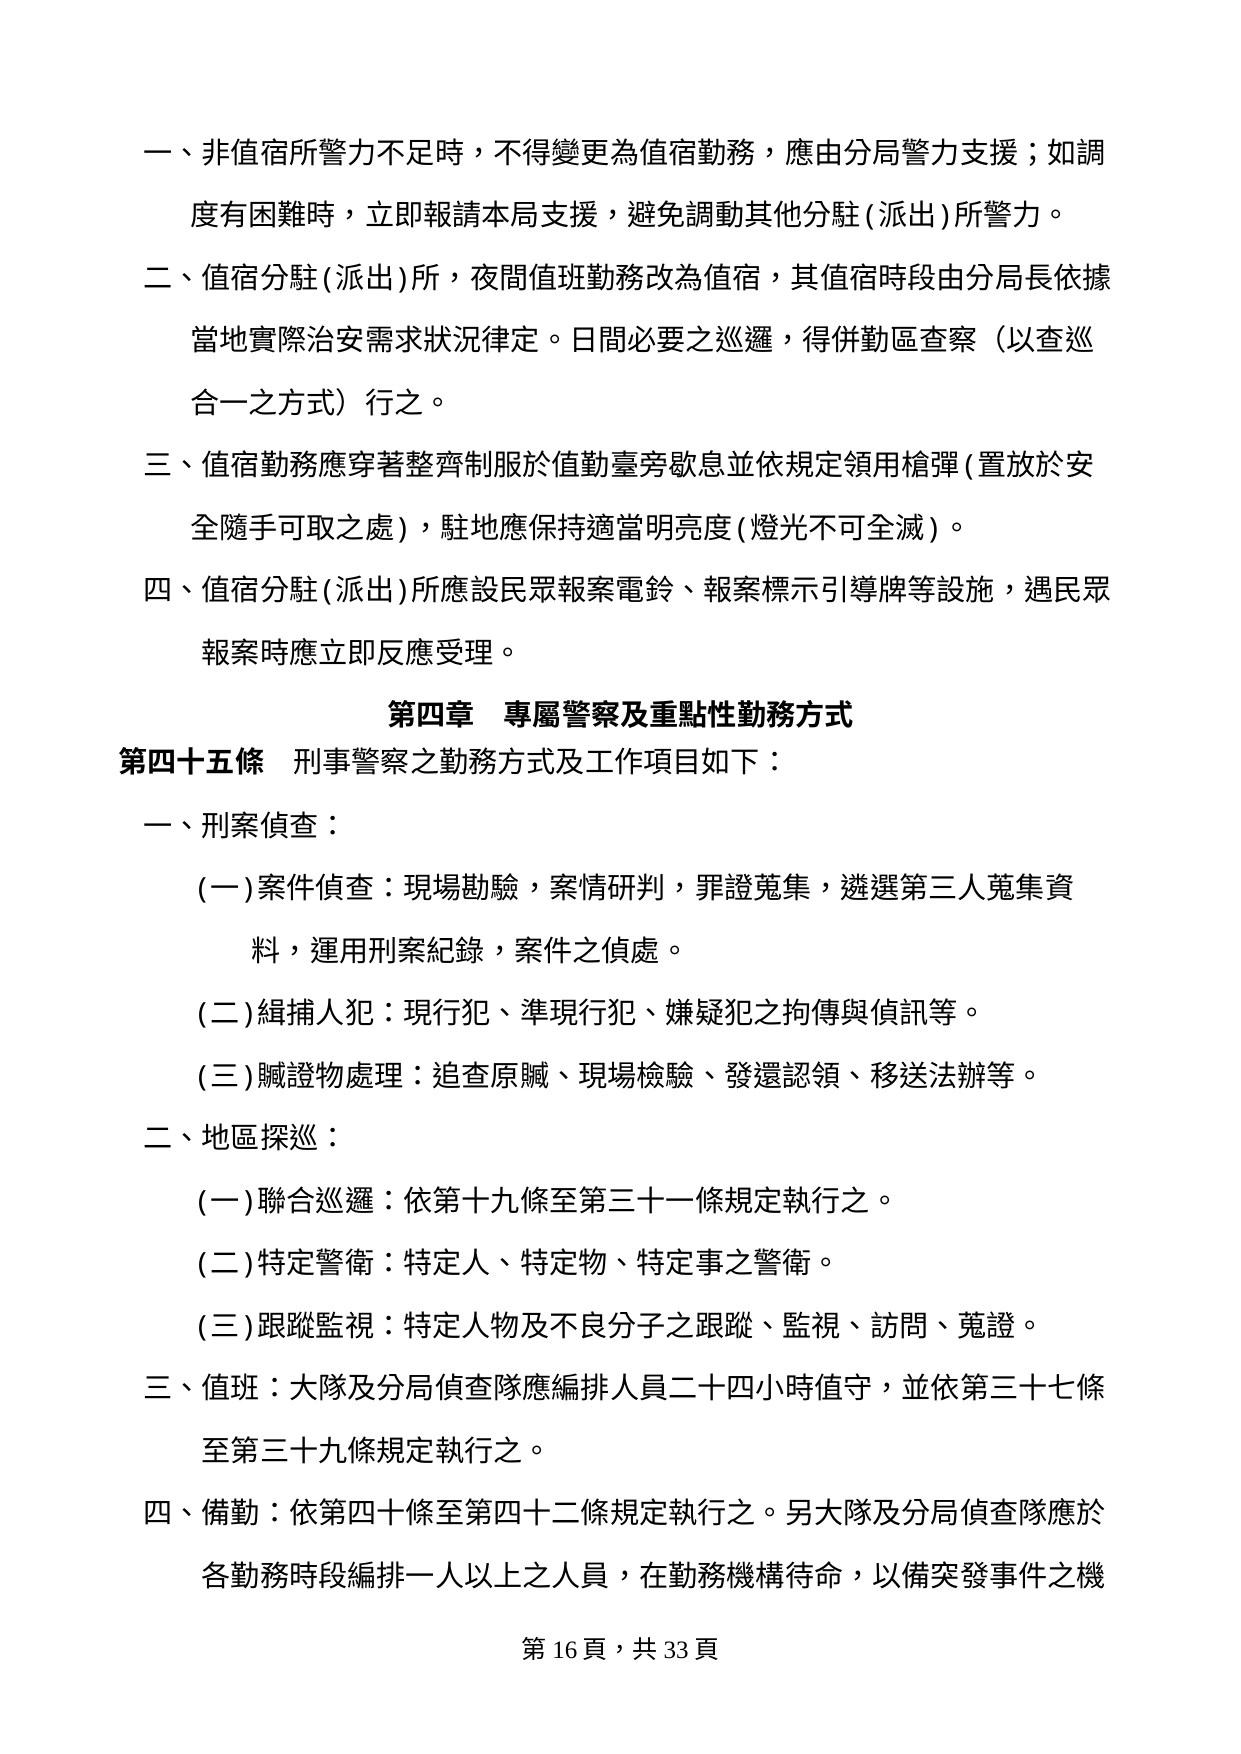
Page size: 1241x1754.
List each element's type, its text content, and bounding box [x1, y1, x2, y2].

text 三、值班：大隊及分局偵查隊應編排人員二十四小時值守，並依第三十七條至第三十九條規定執行之。 [143, 1344, 1122, 1469]
text (三)贓證物處理：追查原贓、現場檢驗、發還認領、移送法辦等。 [193, 1032, 1122, 1094]
text 四、值宿分駐(派出)所應設民眾報案電鈴、報案標示引導牌等設施，遇民眾報案時應立即反應受理。 [143, 546, 1122, 671]
text 三、值宿勤務應穿著整齊制服於值勤臺旁歇息並依規定領用槍彈(置放於安全隨手可取之處)，駐地應保持適當明亮度(燈光不可全滅)。 [143, 421, 1122, 546]
text 四、備勤：依第四十條至第四十二條規定執行之。另大隊及分局偵查隊應於各勤務時段編排一人以上之人員，在勤務機構待命，以備突發事件之機 [143, 1469, 1122, 1594]
text (三)跟蹤監視：特定人物及不良分子之跟蹤、監視、訪問、蒐證。 [193, 1282, 1122, 1344]
text 二、地區探巡： [143, 1094, 1122, 1157]
text 一、非值宿所警力不足時，不得變更為值宿勤務，應由分局警力支援；如調度有困難時，立即報請本局支援，避免調動其他分駐(派出)所警力。 [143, 109, 1122, 234]
text 一、刑案偵查： [143, 782, 1122, 844]
text 第四章 專屬警察及重點性勤務方式 [118, 671, 1122, 734]
text (二)特定警衛：特定人、特定物、特定事之警衛。 [193, 1219, 1122, 1282]
text (一)聯合巡邏：依第十九條至第三十一條規定執行之。 [193, 1157, 1122, 1219]
text 第四十五條 刑事警察之勤務方式及工作項目如下： [118, 734, 1122, 782]
text 二、值宿分駐(派出)所，夜間值班勤務改為值宿，其值宿時段由分局長依據當地實際治安需求狀況律定。日間必要之巡邏，得併勤區查察（以查巡合一之方式）行之。 [143, 234, 1122, 421]
text (二)緝捕人犯：現行犯、準現行犯、嫌疑犯之拘傳與偵訊等。 [193, 969, 1122, 1032]
text (一)案件偵查：現場勘驗，案情研判，罪證蒐集，遴選第三人蒐集資料，運用刑案紀錄，案件之偵處。 [193, 844, 1122, 969]
